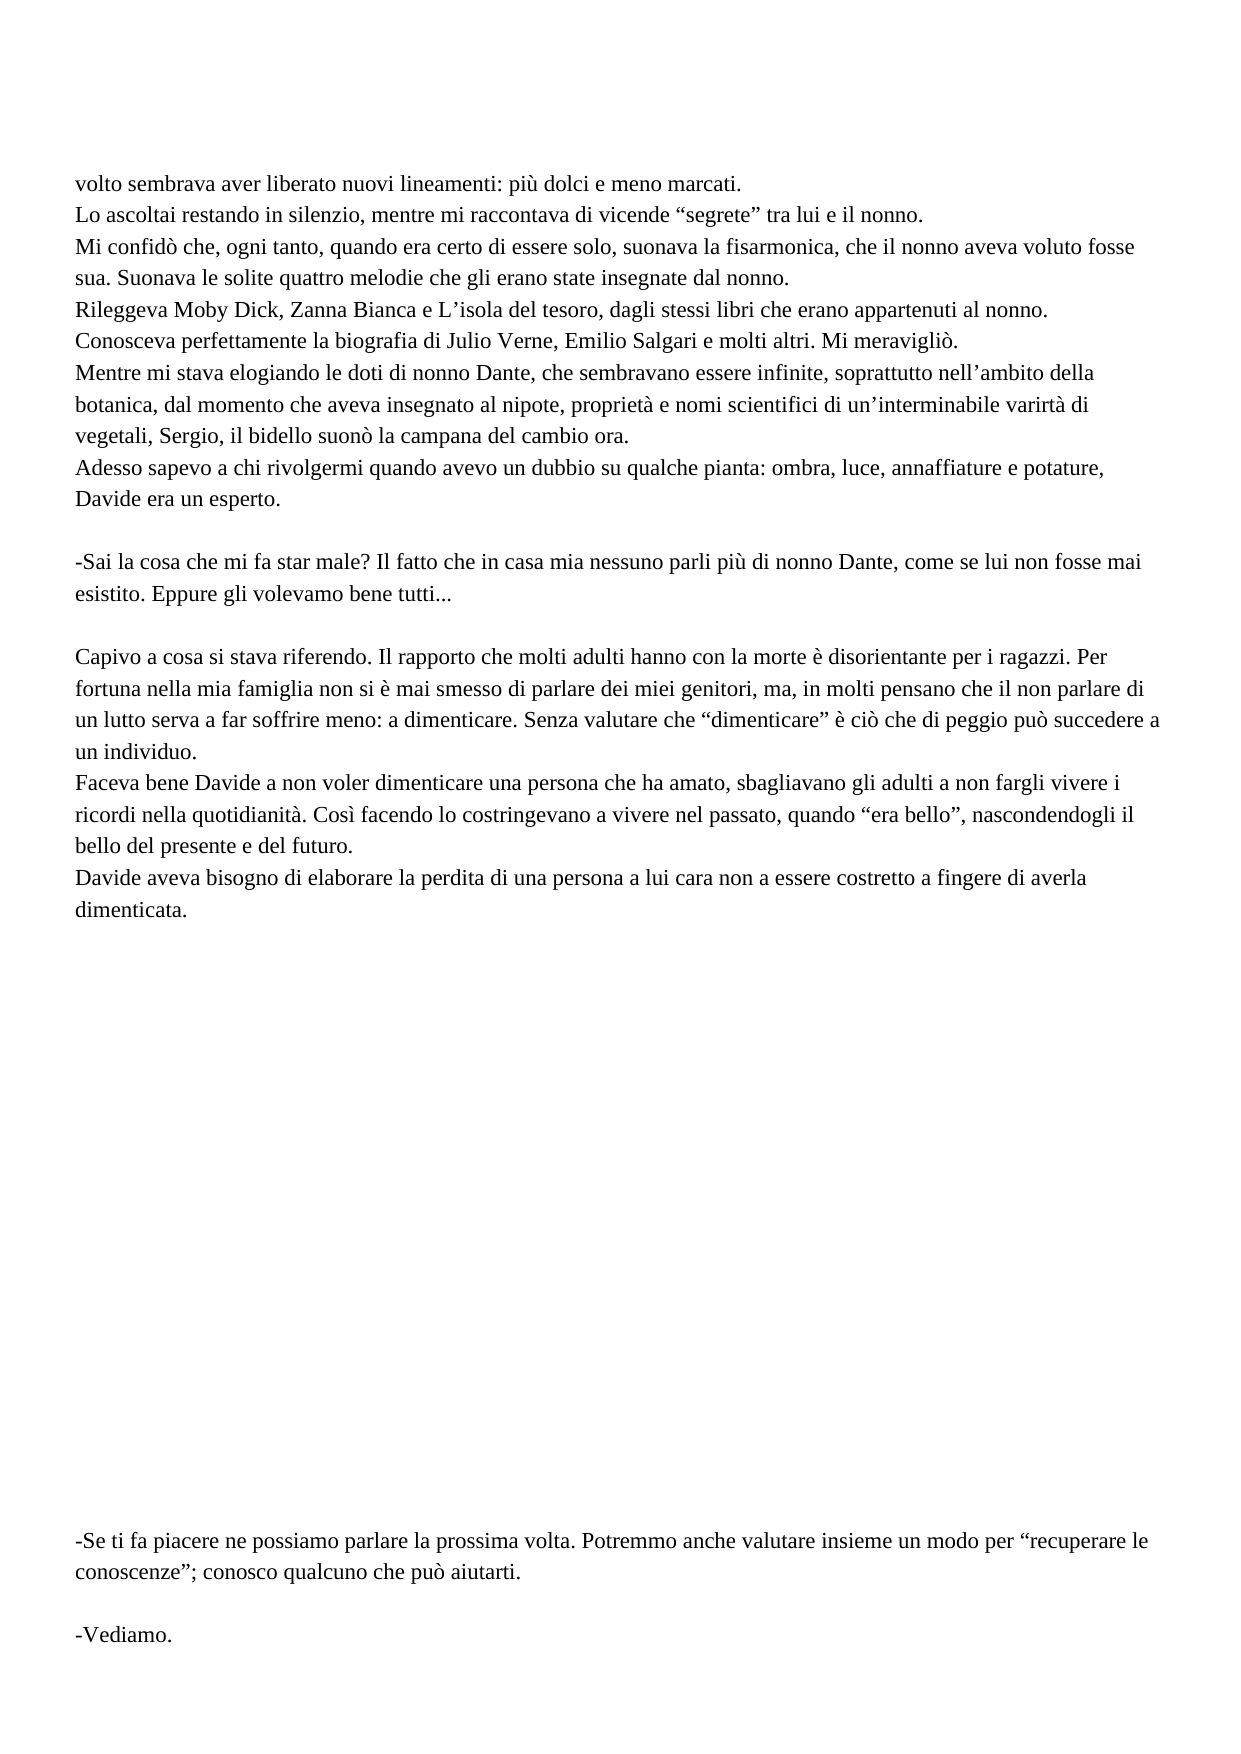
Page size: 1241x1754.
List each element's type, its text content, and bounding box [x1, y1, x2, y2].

text -Sai la cosa che mi fa star male? Il fatto che in casa mia nessuno parli più di nonno Dante, come se lui non fosse mai esistito. Eppure gli volevamo bene tutti... [75, 548, 1165, 606]
text Conosceva perfettamente la biografia di Julio Verne, Emilio Salgari e molti altri. Mi meravigliò. [75, 327, 1165, 354]
text -Vediamo. [75, 1622, 1165, 1648]
text Lo ascoltai restando in silenzio, mentre mi raccontava di vicende “segrete” tra lui e il nonno. [75, 201, 1165, 228]
text Rileggeva Moby Dick, Zanna Bianca e L’isola del tesoro, dagli stessi libri che erano appartenuti al nonno. [75, 296, 1165, 322]
text volto sembrava aver liberato nuovi lineamenti: più dolci e meno marcati. [75, 170, 1165, 196]
text Mentre mi stava elogiando le doti di nonno Dante, che sembravano essere infinite, soprattutto nell’ambito della botanica, dal momento che aveva insegnato al nipote, proprietà e nomi scientifici di un’interminabile varirtà di vegetali, Sergio, il bidello suonò la campana del cambio ora. [75, 359, 1165, 448]
text Adesso sapevo a chi rivolgermi quando avevo un dubbio su qualche pianta: ombra, luce, annaffiature e potature, Davide era un esperto. [75, 454, 1165, 512]
text Davide aveva bisogno di elaborare la perdita di una persona a lui cara non a essere costretto a fingere di averla dimenticata. [75, 864, 1165, 922]
text Faceva bene Davide a non voler dimenticare una persona che ha amato, sbagliavano gli adulti a non fargli vivere i ricordi nella quotidianità. Così facendo lo costringevano a vivere nel passato, quando “era bello”, nascondendogli il bello del presente e del futuro. [75, 769, 1165, 859]
text -Se ti fa piacere ne possiamo parlare la prossima volta. Potremmo anche valutare insieme un modo per “recuperare le conoscenze”; conosco qualcuno che può aiutarti. [75, 1527, 1165, 1585]
text Capivo a cosa si stava riferendo. Il rapporto che molti adulti hanno con la morte è disorientante per i ragazzi. Per fortuna nella mia famiglia non si è mai smesso di parlare dei miei genitori, ma, in molti pensano che il non parlare di un lutto serva a far soffrire meno: a dimenticare. Senza valutare che “dimenticare” è ciò che di peggio può succedere a un individuo. [75, 643, 1165, 764]
text Mi confidò che, ogni tanto, quando era certo di essere solo, suonava la fisarmonica, che il nonno aveva voluto fosse sua. Suonava le solite quattro melodie che gli erano state insegnate dal nonno. [75, 233, 1165, 291]
